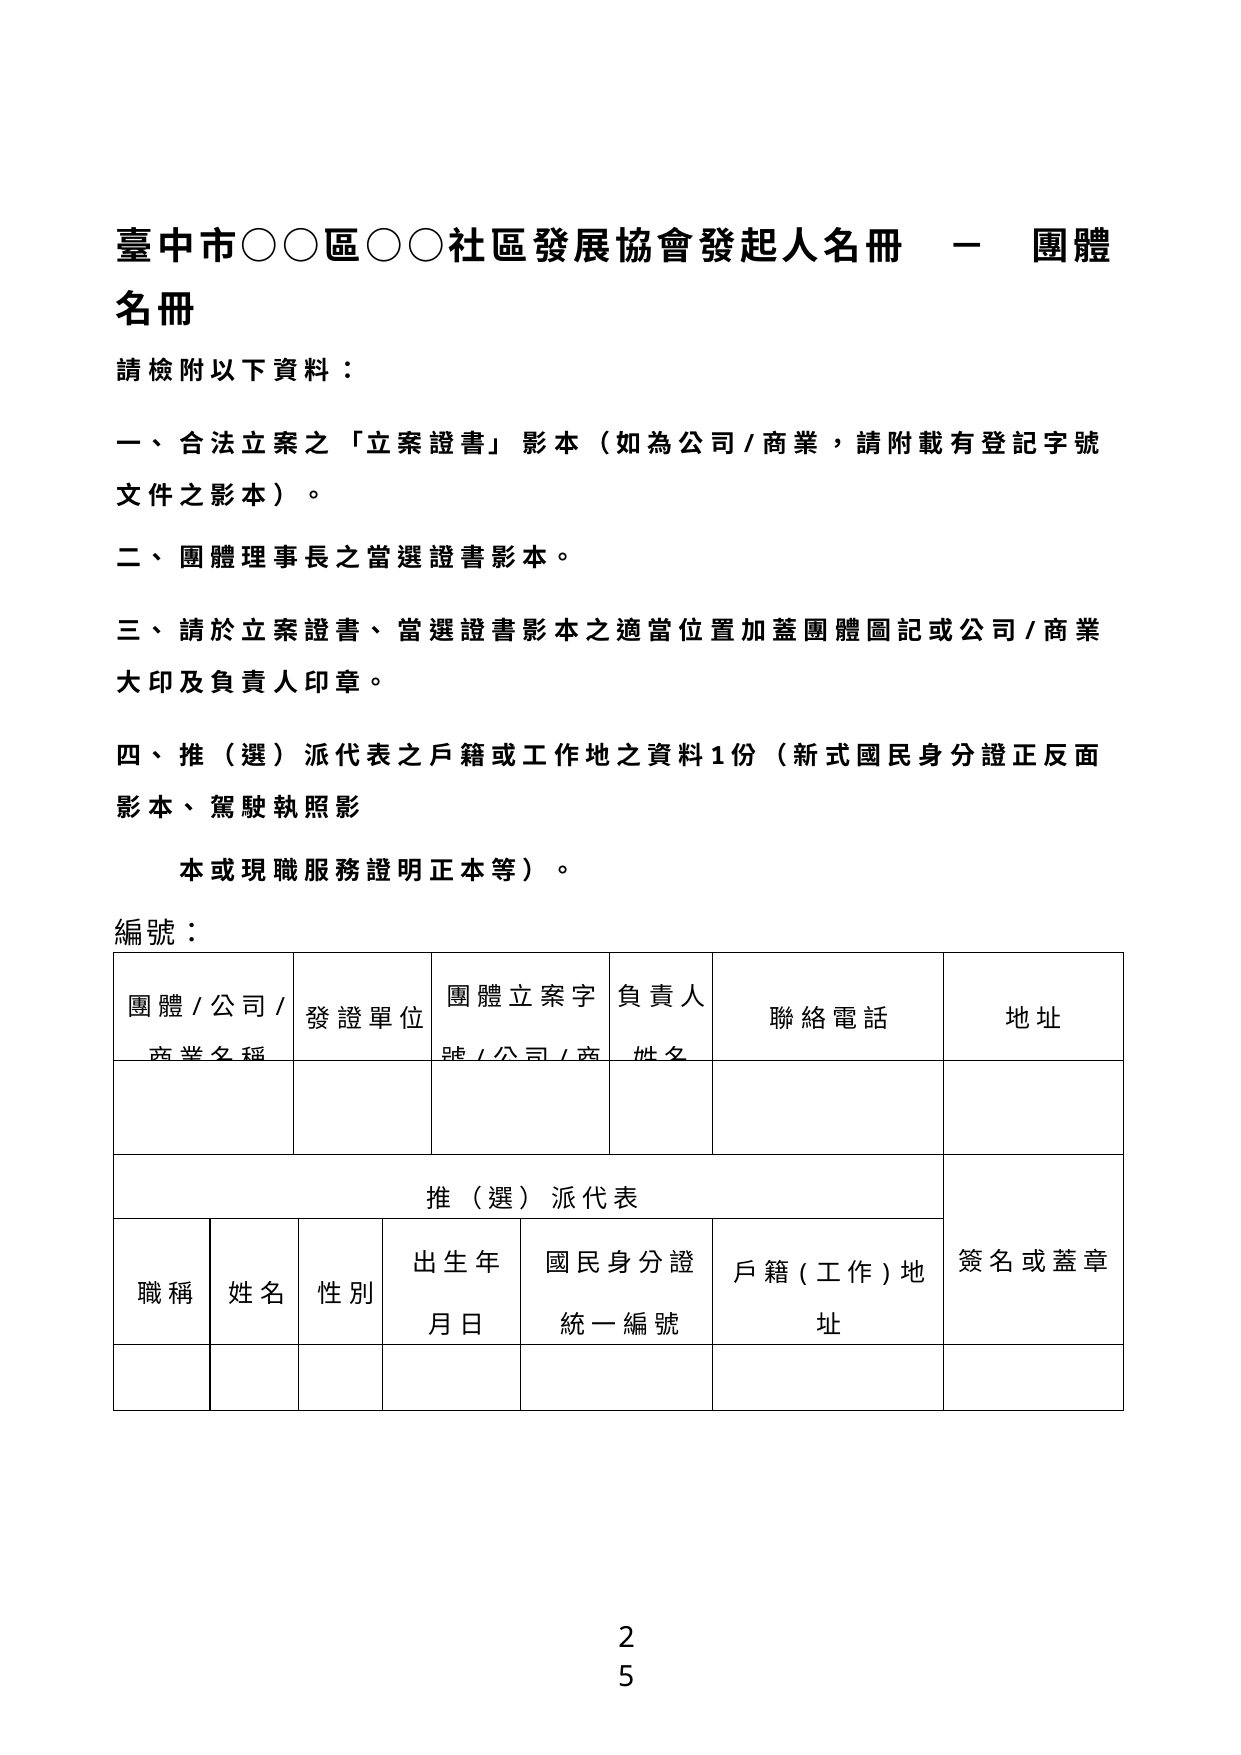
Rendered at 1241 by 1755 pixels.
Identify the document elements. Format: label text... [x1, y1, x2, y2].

table_cell [114, 1345, 209, 1410]
table_header 團體/公司/商業名稱 [114, 953, 293, 1059]
table_cell [944, 1061, 1123, 1154]
text 四、推（選）派代表之戶籍或工作地之資料1份（新式國民身分證正反面影本、駕駛執照影 [113, 702, 1124, 827]
text 三、請於立案證書、當選證書影本之適當位置加蓋團體圖記或公司/商業大印及負責人印章。 [113, 577, 1124, 702]
text 請檢附以下資料： [113, 327, 1124, 389]
table_cell 推（選）派代表 [114, 1155, 943, 1218]
table_header 地址 [944, 953, 1123, 1059]
table_header 聯絡電話 [713, 953, 943, 1059]
text 本或現職服務證明正本等）。 [113, 827, 1124, 889]
table_cell [432, 1061, 609, 1154]
table_cell 簽名或蓋章 [944, 1155, 1123, 1344]
table_cell 性別 [299, 1219, 382, 1344]
table_cell [299, 1345, 382, 1410]
table_cell [610, 1061, 712, 1154]
table_cell [294, 1061, 431, 1154]
table_cell 姓名 [211, 1219, 298, 1344]
table_cell [521, 1345, 712, 1410]
table_cell [713, 1061, 943, 1154]
table_cell 職稱 [114, 1219, 209, 1344]
table_cell [211, 1345, 298, 1410]
table_header 負責人 姓名 [610, 953, 712, 1059]
table_cell 戶籍(工作)地址 [713, 1219, 943, 1344]
table_cell [114, 1061, 293, 1154]
table_header 發證單位 [294, 953, 431, 1059]
text 一、合法立案之「立案證書」影本（如為公司/商業，請附載有登記字號文件之影本）。 [113, 389, 1124, 514]
table_cell [944, 1345, 1123, 1410]
table_cell [383, 1345, 520, 1410]
text 臺中市○○區○○社區發展協會發起人名冊 － 團體名冊 [113, 202, 1124, 327]
table_cell 出生年月日 [383, 1219, 520, 1344]
table_header 團體立案字號/公司/商業登記字號 [432, 953, 609, 1059]
text 編號： [113, 889, 1124, 952]
table_cell [713, 1345, 943, 1410]
table_cell 國民身分證 統一編號 [521, 1219, 712, 1344]
text 二、團體理事長之當選證書影本。 [113, 514, 1124, 577]
